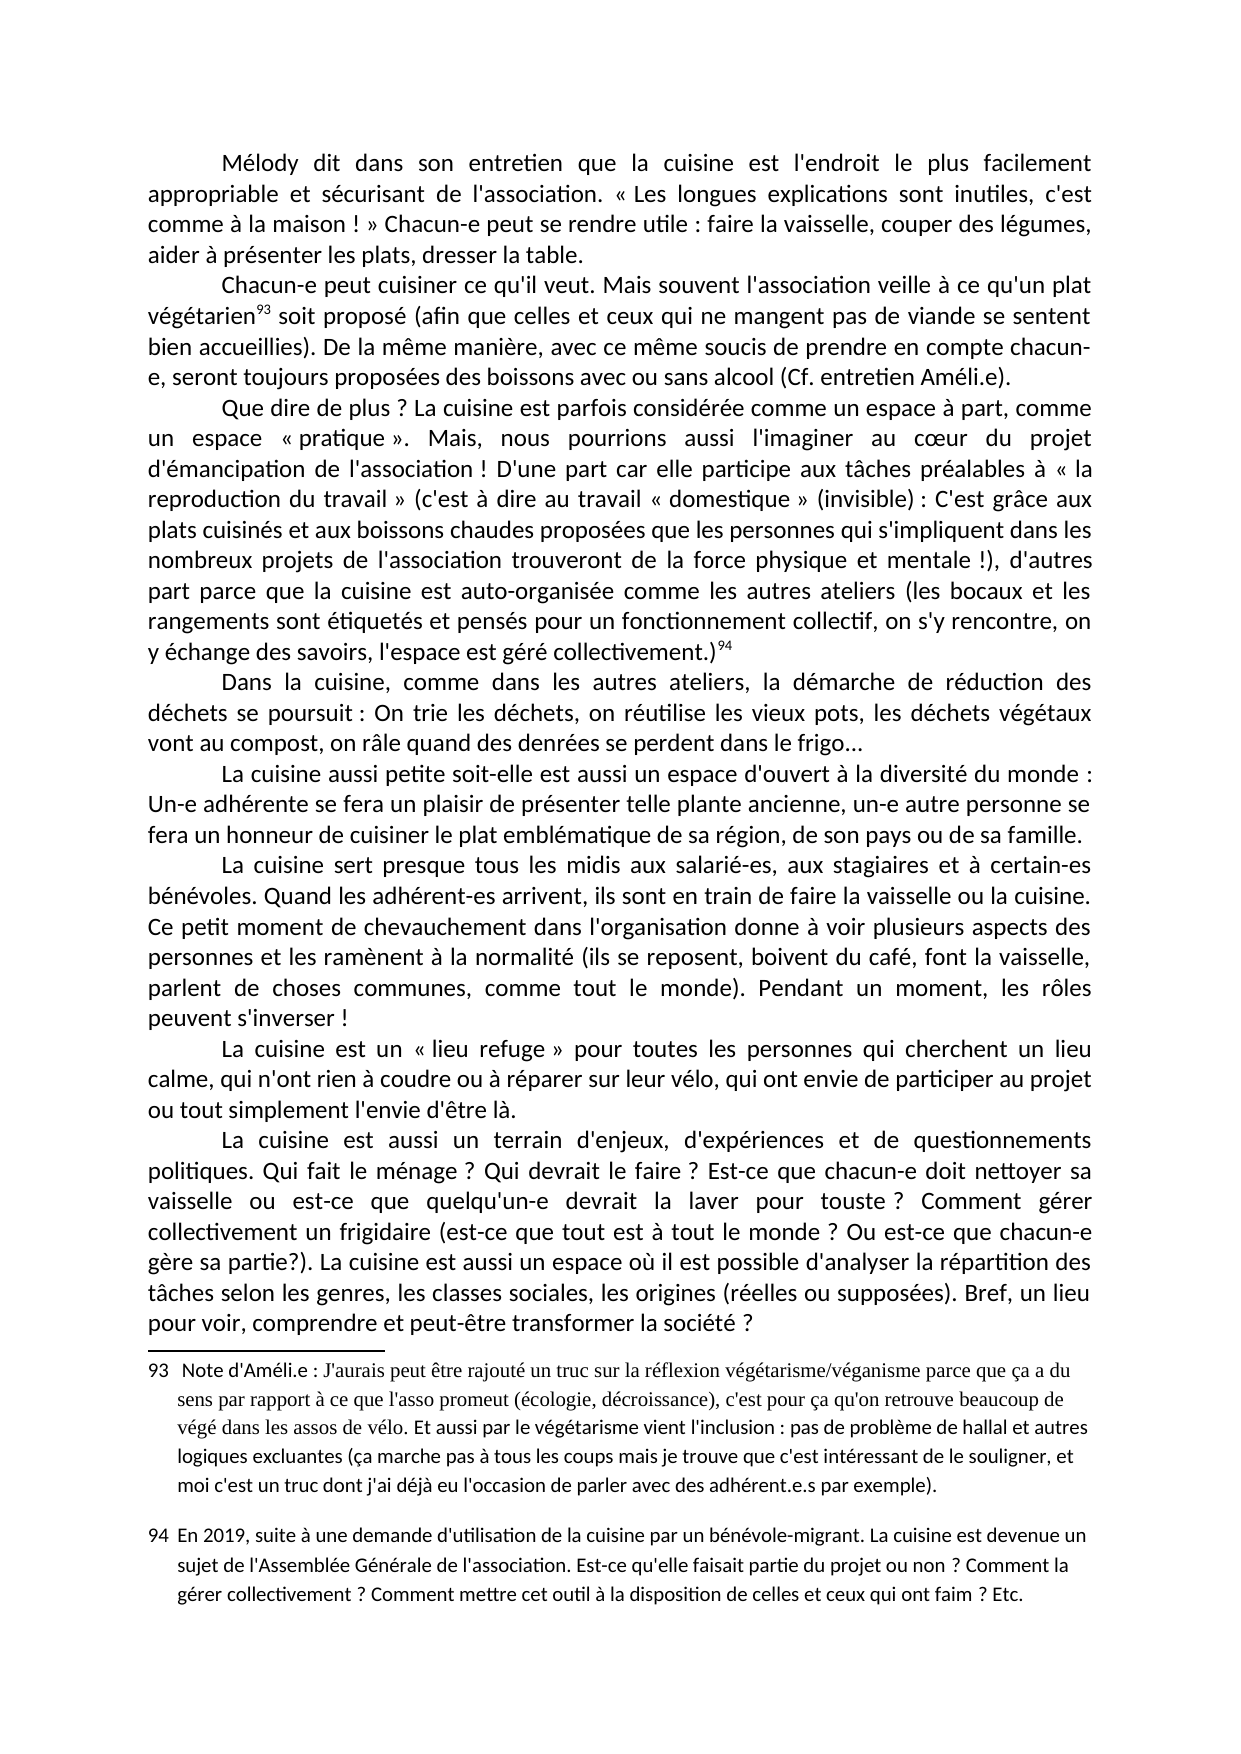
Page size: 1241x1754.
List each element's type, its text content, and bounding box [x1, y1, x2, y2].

text La cuisine sert presque tous les midis aux salarié-es, aux stagiaires et à certain-es bénévoles. Quand les adhérent-es arrivent, ils sont en train de faire la vaisselle ou la cuisine. Ce petit moment de chevauchement dans l'organisation donne à voir plusieurs aspects des personnes et les ramènent à la normalité (ils se reposent, boivent du café, font la vaisselle, parlent de choses communes, comme tout le monde). Pendant un moment, les rôles peuvent s'inverser ! [148, 849, 1093, 1033]
text En 2019, suite à une demande d'utilisation de la cuisine par un bénévole-migrant. La cuisine est devenue un sujet de l'Assemblée Générale de l'association. Est-ce qu'elle faisait partie du projet ou non ? Comment la gérer collectivement ? Comment mettre cet outil à la disposition de celles et ceux qui ont faim ? Etc. [148, 1523, 1093, 1606]
text La cuisine est un « lieu refuge » pour toutes les personnes qui cherchent un lieu calme, qui n'ont rien à coudre ou à réparer sur leur vélo, qui ont envie de participer au projet ou tout simplement l'envie d'être là. [148, 1033, 1093, 1124]
text Mélody dit dans son entretien que la cuisine est l'endroit le plus facilement appropriable et sécurisant de l'association. « Les longues explications sont inutiles, c'est comme à la maison ! » Chacun-e peut se rendre utile : faire la vaisselle, couper des légumes, aider à présenter les plats, dresser la table. [148, 148, 1093, 270]
text La cuisine aussi petite soit-elle est aussi un espace d'ouvert à la diversité du monde : Un-e adhérente se fera un plaisir de présenter telle plante ancienne, un-e autre personne se fera un honneur de cuisiner le plat emblématique de sa région, de son pays ou de sa famille. [148, 758, 1093, 849]
text Note d'Améli.e : J'aurais peut être rajouté un truc sur la réflexion végétarisme/véganisme parce que ça a du sens par rapport à ce que l'asso promeut (écologie, décroissance), c'est pour ça qu'on retrouve beaucoup de végé dans les assos de vélo. Et aussi par le végétarisme vient l'inclusion : pas de problème de hallal et autres logiques excluantes (ça marche pas à tous les coups mais je trouve que c'est intéressant de le souligner, et moi c'est un truc dont j'ai déjà eu l'occasion de parler avec des adhérent.e.s par exemple). [148, 1357, 1093, 1498]
text Chacun-e peut cuisiner ce qu'il veut. Mais souvent l'association veille à ce qu'un plat végétarien soit proposé (afin que celles et ceux qui ne mangent pas de viande se sentent bien accueillies). De la même manière, avec ce même soucis de prendre en compte chacun-e, seront toujours proposées des boissons avec ou sans alcool (Cf. entretien Améli.e). [148, 270, 1093, 392]
text Que dire de plus ? La cuisine est parfois considérée comme un espace à part, comme un espace « pratique ». Mais, nous pourrions aussi l'imaginer au cœur du projet d'émancipation de l'association ! D'une part car elle participe aux tâches préalables à « la reproduction du travail » (c'est à dire au travail « domestique » (invisible) : C'est grâce aux plats cuisinés et aux boissons chaudes proposées que les personnes qui s'impliquent dans les nombreux projets de l'association trouveront de la force physique et mentale !), d'autres part parce que la cuisine est auto-organisée comme les autres ateliers (les bocaux et les rangements sont étiquetés et pensés pour un fonctionnement collectif, on s'y rencontre, on y échange des savoirs, l'espace est géré collectivement.) [148, 392, 1093, 666]
text Dans la cuisine, comme dans les autres ateliers, la démarche de réduction des déchets se poursuit : On trie les déchets, on réutilise les vieux pots, les déchets végétaux vont au compost, on râle quand des denrées se perdent dans le frigo... [148, 666, 1093, 758]
text La cuisine est aussi un terrain d'enjeux, d'expériences et de questionnements politiques. Qui fait le ménage ? Qui devrait le faire ? Est-ce que chacun-e doit nettoyer sa vaisselle ou est-ce que quelqu'un-e devrait la laver pour touste ? Comment gérer collectivement un frigidaire (est-ce que tout est à tout le monde ? Ou est-ce que chacun-e gère sa partie?). La cuisine est aussi un espace où il est possible d'analyser la répartition des tâches selon les genres, les classes sociales, les origines (réelles ou supposées). Bref, un lieu pour voir, comprendre et peut-être transformer la société ? [148, 1124, 1093, 1338]
